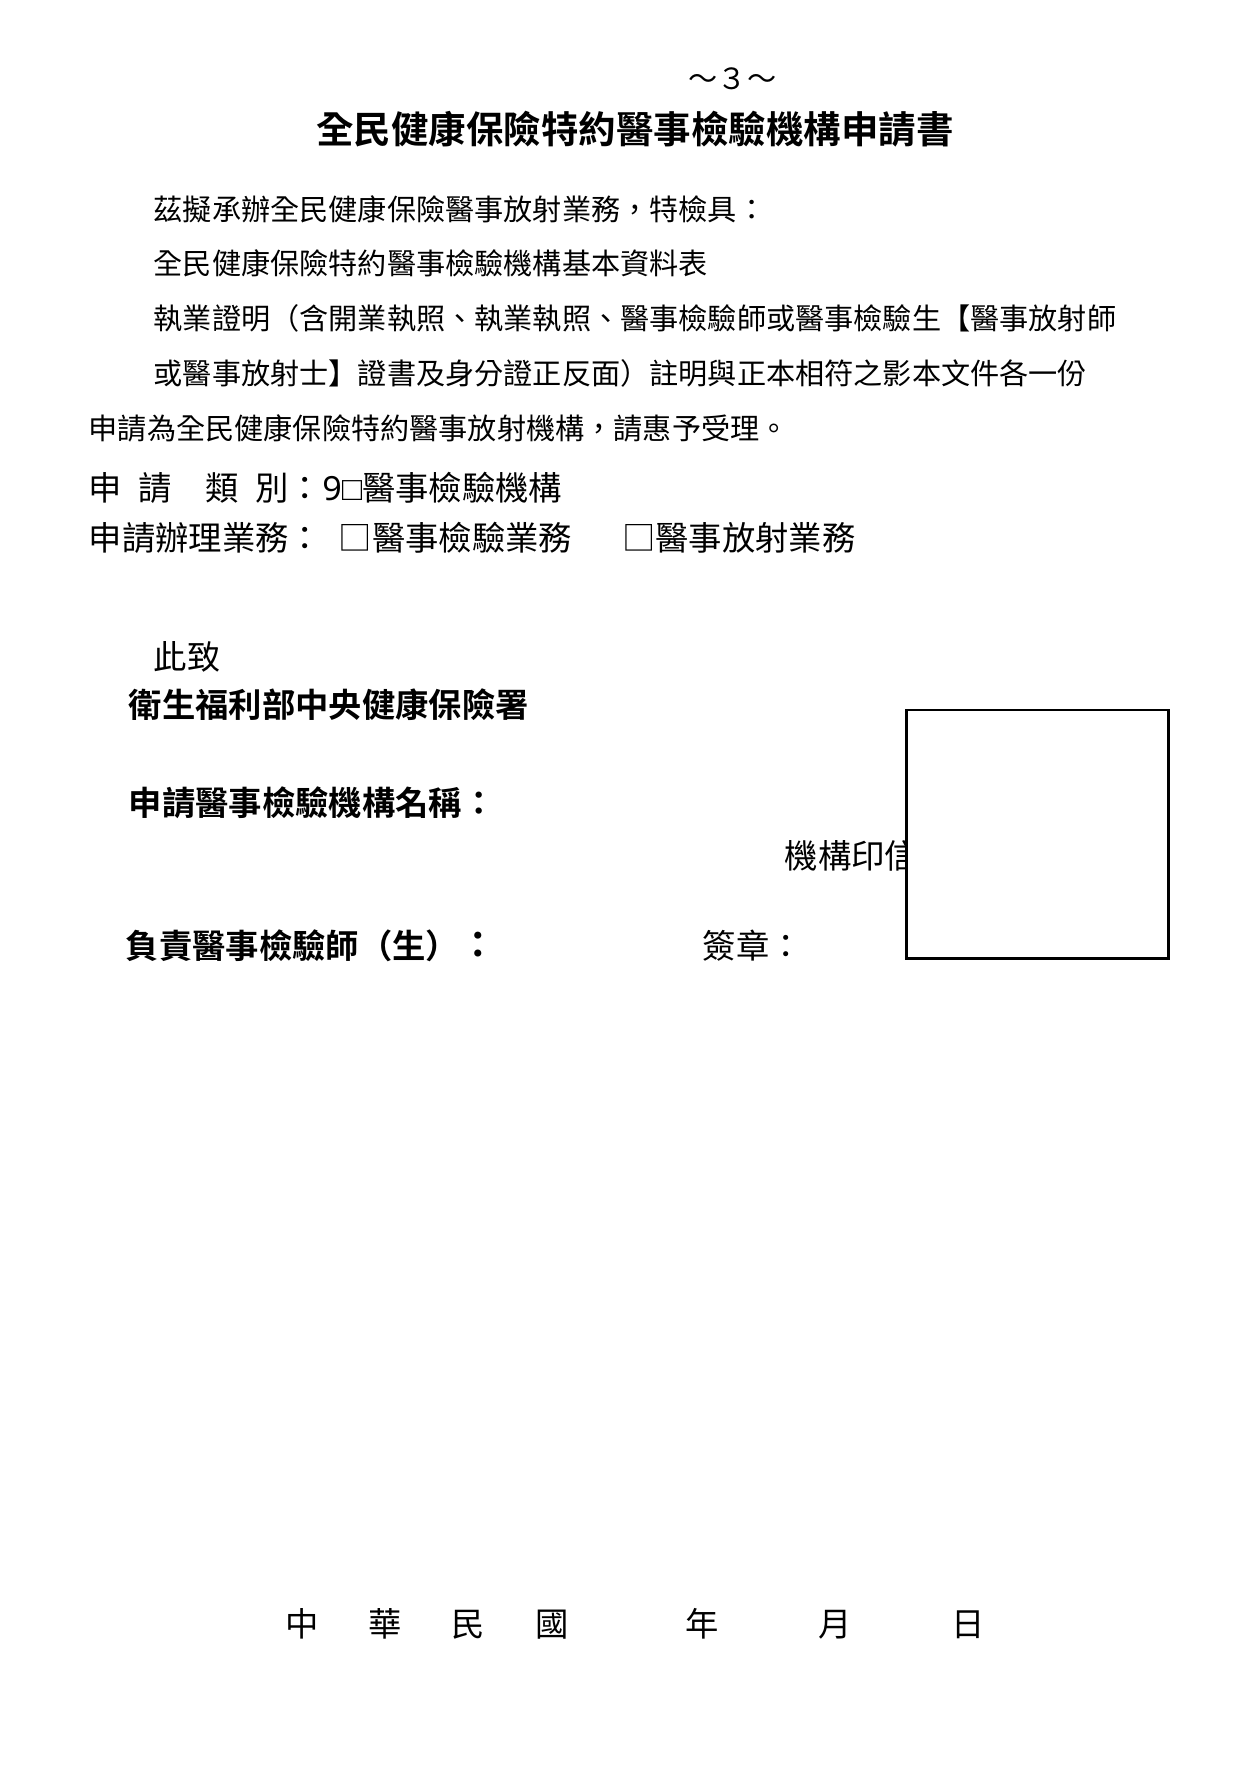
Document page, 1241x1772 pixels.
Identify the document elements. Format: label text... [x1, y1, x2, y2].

text 申請辦理業務： □醫事檢驗業務 □醫事放射業務 [88, 510, 1181, 560]
text [1170, 777, 1181, 826]
text 此致 [88, 631, 1181, 679]
text 機構印信 [1170, 838, 1181, 876]
text 或醫事放射士】證書及身分證正反面）註明與正本相符之影本文件各一份 [88, 351, 1181, 393]
text 執業證明（含開業執照、執業執照、醫事檢驗師或醫事檢驗生【醫事放射師 [88, 296, 1181, 338]
text 衛生福利部中央健康保險署 [88, 679, 1181, 727]
text 負責醫事檢驗師（生）： 簽章： [86, 909, 1181, 971]
text 中 華 民 國 年 月 日 [88, 1596, 1181, 1646]
text ～３～ [88, 59, 1181, 97]
text 申請為全民健康保險特約醫事放射機構，請惠予受理。 [88, 405, 1181, 448]
text 申請醫事檢驗機構名稱： [88, 777, 905, 826]
text 申 請 類 別：9□醫事檢驗機構 [88, 460, 1181, 510]
text 機構印信 [139, 838, 905, 876]
text 茲擬承辦全民健康保險醫事放射業務，特檢具： [88, 186, 1181, 228]
text 全民健康保險特約醫事檢驗機構基本資料表 [88, 241, 1181, 283]
text 全民健康保險特約醫事檢驗機構申請書 [88, 97, 1181, 155]
